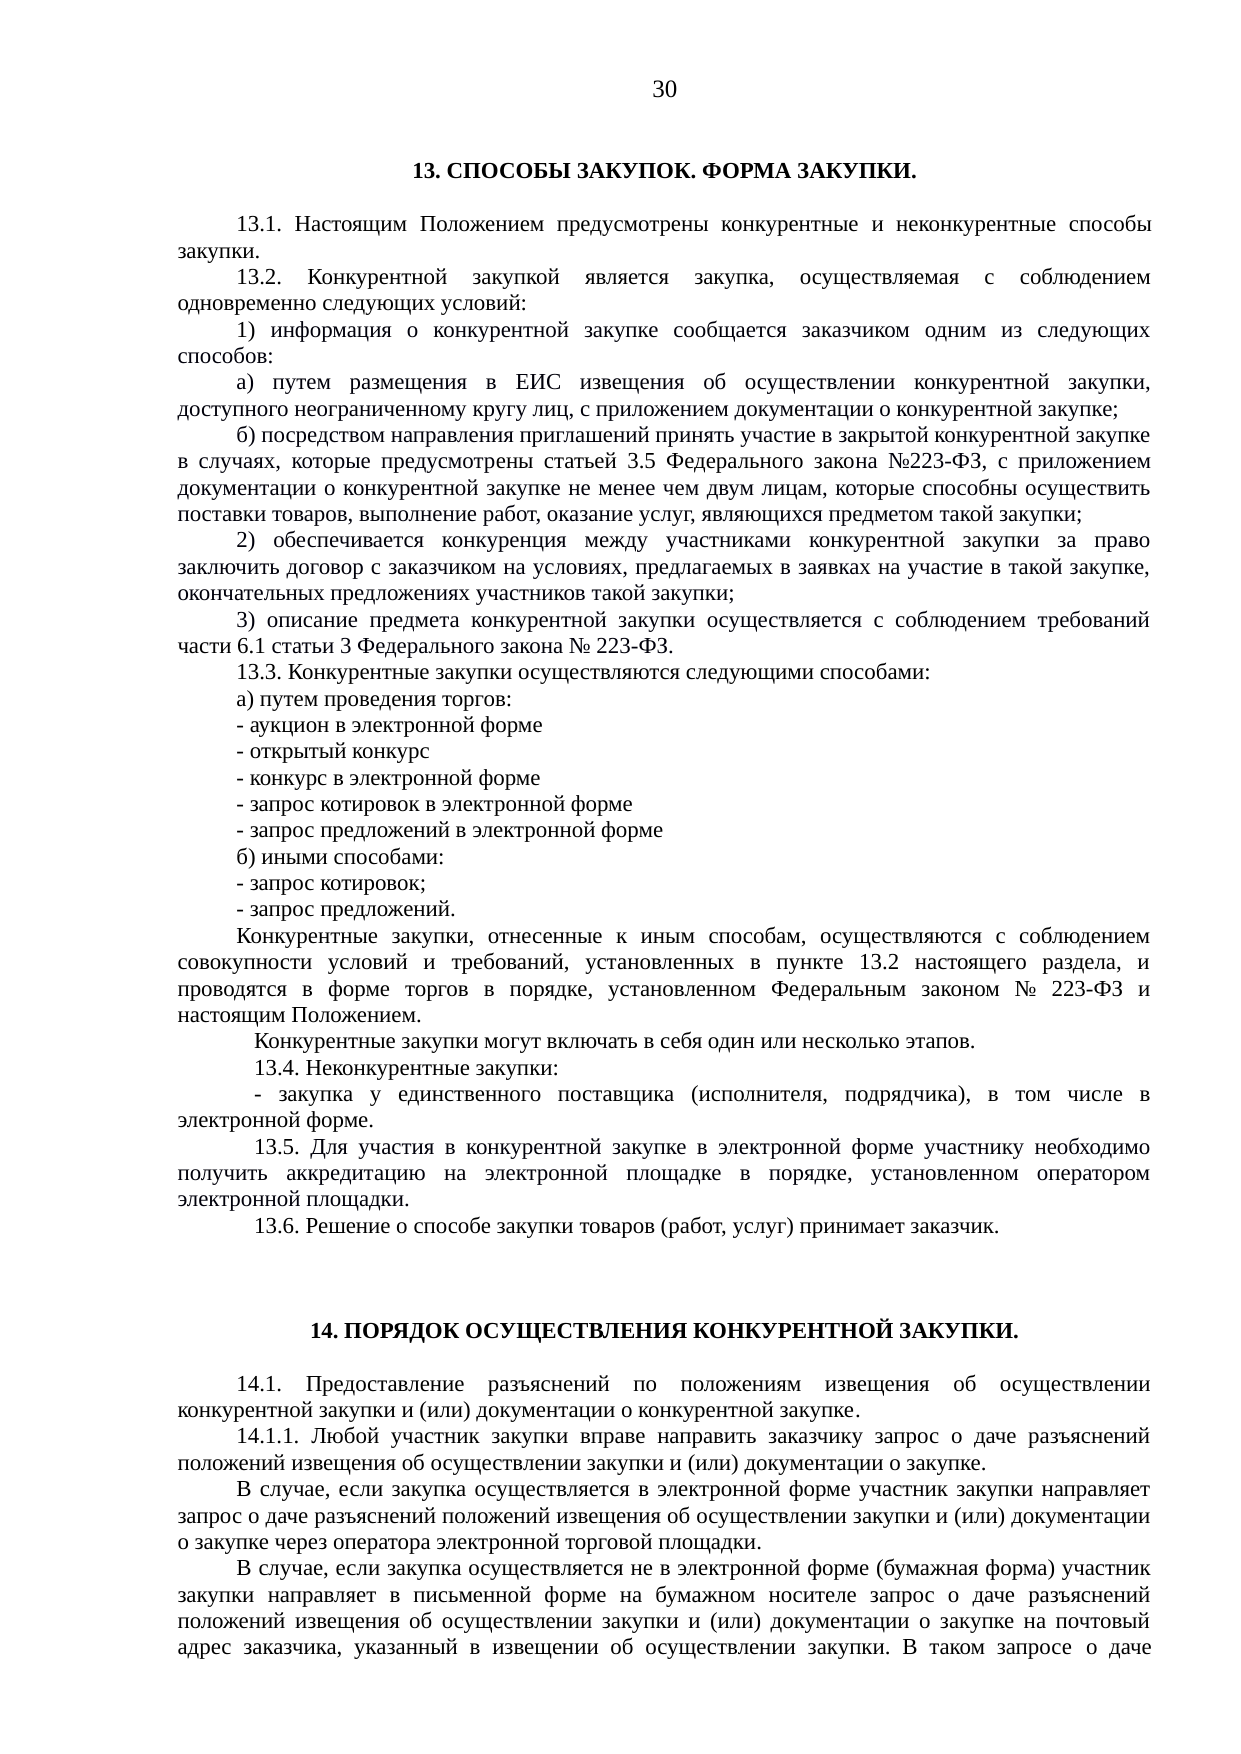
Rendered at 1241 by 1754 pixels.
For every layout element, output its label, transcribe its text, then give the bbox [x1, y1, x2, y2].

text 14. ПОРЯДОК ОСУЩЕСТВЛЕНИЯ КОНКУРЕНТНОЙ ЗАКУПКИ. [177, 1317, 1152, 1343]
text 13.6. Решение о способе закупки товаров (работ, услуг) принимает заказчик. [177, 1212, 1152, 1238]
text Конкурентные закупки могут включать в себя один или несколько этапов. [177, 1027, 1152, 1054]
text - запрос предложений. [177, 896, 1152, 922]
text Конкурентные закупки, отнесенные к иным способам, осуществляются с соблюдением совокупности условий и требований, установленных в пункте 13.2 настоящего раздела, и проводятся в форме торгов в порядке, установленном Федеральным законом № 223-ФЗ и настоящим Положением. [177, 922, 1152, 1027]
text 14.1. Предоставление разъяснений по положениям извещения об осуществлении конкурентной закупки и (или) документации о конкурентной закупке. [177, 1370, 1152, 1423]
text а) путем размещения в ЕИС извещения об осуществлении конкурентной закупки, доступного неограниченному кругу лиц, с приложением документации о конкурентной закупке; [177, 368, 1152, 421]
text 13.4. Неконкурентные закупки: [177, 1054, 1152, 1080]
text 13.1. Настоящим Положением предусмотрены конкурентные и неконкурентные способы закупки. [177, 210, 1152, 263]
text В случае, если закупка осуществляется не в электронной форме (бумажная форма) участник закупки направляет в письменной форме на бумажном носителе запрос о даче разъяснений положений извещения об осуществлении закупки и (или) документации о закупке на почтовый адрес заказчика, указанный в извещении об осуществлении закупки. В таком запросе о даче [177, 1554, 1152, 1660]
text а) путем проведения торгов: [177, 685, 1152, 711]
text - аукцион в электронной форме [177, 711, 1152, 737]
text 13.2. Конкурентной закупкой является закупка, осуществляемая с соблюдением одновременно следующих условий: [177, 263, 1152, 316]
text 13. СПОСОБЫ ЗАКУПОК. ФОРМА ЗАКУПКИ. [177, 158, 1152, 184]
text - запрос котировок в электронной форме [177, 790, 1152, 816]
text - запрос котировок; [177, 869, 1152, 896]
text 13.3. Конкурентные закупки осуществляются следующими способами: [177, 658, 1152, 685]
text б) посредством направления приглашений принять участие в закрытой конкурентной закупке в случаях, которые предусмотрены статьей 3.5 Федерального закона №223-ФЗ, с приложением документации о конкурентной закупке не менее чем двум лицам, которые способны осуществить поставки товаров, выполнение работ, оказание услуг, являющихся предметом такой закупки; [177, 421, 1152, 527]
text - конкурс в электронной форме [177, 764, 1152, 790]
text В случае, если закупка осуществляется в электронной форме участник закупки направляет запрос о даче разъяснений положений извещения об осуществлении закупки и (или) документации о закупке через оператора электронной торговой площадки. [177, 1475, 1152, 1554]
text 14.1.1. Любой участник закупки вправе направить заказчику запрос о даче разъяснений положений извещения об осуществлении закупки и (или) документации о закупке. [177, 1423, 1152, 1475]
text 13.5. Для участия в конкурентной закупке в электронной форме участнику необходимо получить аккредитацию на электронной площадке в порядке, установленном оператором электронной площадки. [177, 1133, 1152, 1212]
text 3) описание предмета конкурентной закупки осуществляется с соблюдением требований части 6.1 статьи 3 Федерального закона № 223-ФЗ. [177, 606, 1152, 658]
text - открытый конкурс [177, 737, 1152, 764]
text 1) информация о конкурентной закупке сообщается заказчиком одним из следующих способов: [177, 316, 1152, 368]
text 2) обеспечивается конкуренция между участниками конкурентной закупки за право заключить договор с заказчиком на условиях, предлагаемых в заявках на участие в такой закупке, окончательных предложениях участников такой закупки; [177, 527, 1152, 606]
text - закупка у единственного поставщика (исполнителя, подрядчика), в том числе в электронной форме. [177, 1080, 1152, 1133]
text б) иными способами: [177, 843, 1152, 869]
text - запрос предложений в электронной форме [177, 816, 1152, 843]
